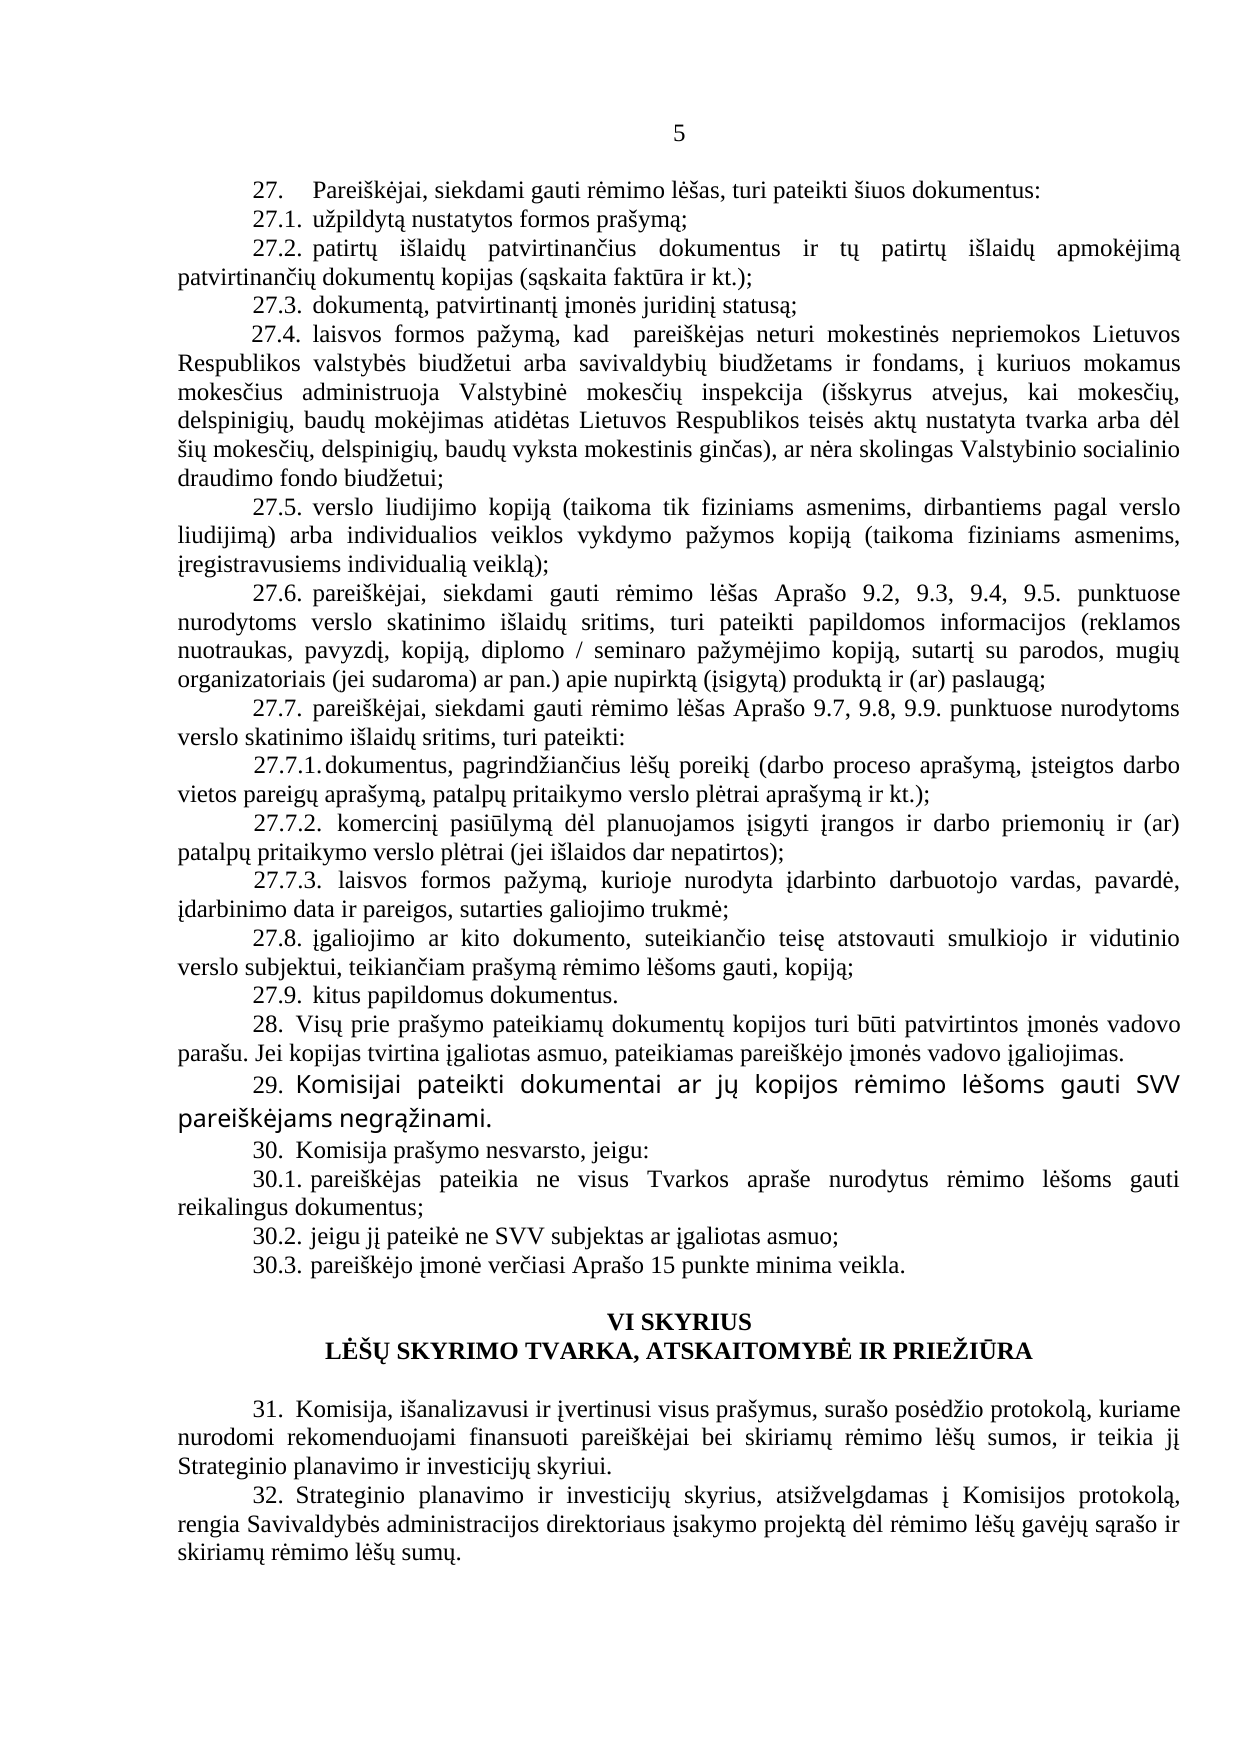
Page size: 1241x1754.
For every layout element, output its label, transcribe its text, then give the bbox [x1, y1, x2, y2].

text 27.2. patirtų išlaidų patvirtinančius dokumentus ir tų patirtų išlaidų apmokėjimą patvirtinančių dokumentų kopijas (sąskaita faktūra ir kt.); [177, 233, 1181, 291]
text 31. Komisija, išanalizavusi ir įvertinusi visus prašymus, surašo posėdžio protokolą, kuriame nurodomi rekomenduojami finansuoti pareiškėjai bei skiriamų rėmimo lėšų sumos, ir teikia jį Strateginio planavimo ir investicijų skyriui. [177, 1394, 1181, 1480]
text 29. Komisijai pateikti dokumentai ar jų kopijos rėmimo lėšoms gauti SVV pareiškėjams negrąžinami. [177, 1067, 1181, 1135]
text 27.7.1. dokumentus, pagrindžiančius lėšų poreikį (darbo proceso aprašymą, įsteigtos darbo vietos pareigų aprašymą, patalpų pritaikymo verslo plėtrai aprašymą ir kt.); [177, 751, 1181, 808]
text 27.3. dokumentą, patvirtinantį įmonės juridinį statusą; [177, 291, 1181, 319]
text LĖŠŲ SKYRIMO TVARKA, ATSKAITOMYBĖ IR PRIEŽIŪRA [177, 1336, 1181, 1365]
text 30.1. pareiškėjas pateikia ne visus Tvarkos apraše nurodytus rėmimo lėšoms gauti reikalingus dokumentus; [177, 1164, 1181, 1221]
text 27.1. užpildytą nustatytos formos prašymą; [177, 204, 1181, 233]
text 28. Visų prie prašymo pateikiamų dokumentų kopijos turi būti patvirtintos įmonės vadovo parašu. Jei kopijas tvirtina įgaliotas asmuo, pateikiamas pareiškėjo įmonės vadovo įgaliojimas. [177, 1009, 1181, 1067]
text 27.6. pareiškėjai, siekdami gauti rėmimo lėšas Aprašo 9.2, 9.3, 9.4, 9.5. punktuose nurodytoms verslo skatinimo išlaidų sritims, turi pateikti papildomos informacijos (reklamos nuotraukas, pavyzdį, kopiją, diplomo / seminaro pažymėjimo kopiją, sutartį su parodos, mugių organizatoriais (jei sudaroma) ar pan.) apie nupirktą (įsigytą) produktą ir (ar) paslaugą; [177, 578, 1181, 693]
text 27.7.3. laisvos formos pažymą, kurioje nurodyta įdarbinto darbuotojo vardas, pavardė, įdarbinimo data ir pareigos, sutarties galiojimo trukmė; [177, 866, 1181, 923]
text 30. Komisija prašymo nesvarsto, jeigu: [177, 1135, 1181, 1164]
text 27. Pareiškėjai, siekdami gauti rėmimo lėšas, turi pateikti šiuos dokumentus: [177, 176, 1181, 204]
text 30.2. jeigu jį pateikė ne SVV subjektas ar įgaliotas asmuo; [177, 1221, 1181, 1250]
text 27.8. įgaliojimo ar kito dokumento, suteikiančio teisę atstovauti smulkiojo ir vidutinio verslo subjektui, teikiančiam prašymą rėmimo lėšoms gauti, kopiją; [177, 923, 1181, 981]
text 27.9. kitus papildomus dokumentus. [177, 981, 1181, 1009]
text 27.7.2. komercinį pasiūlymą dėl planuojamos įsigyti įrangos ir darbo priemonių ir (ar) patalpų pritaikymo verslo plėtrai (jei išlaidos dar nepatirtos); [177, 808, 1181, 866]
text 30.3. pareiškėjo įmonė verčiasi Aprašo 15 punkte minima veikla. [177, 1250, 1181, 1279]
text 27.5. verslo liudijimo kopiją (taikoma tik fiziniams asmenims, dirbantiems pagal verslo liudijimą) arba individualios veiklos vykdymo pažymos kopiją (taikoma fiziniams asmenims, įregistravusiems individualią veiklą); [177, 492, 1181, 578]
text 27.7. pareiškėjai, siekdami gauti rėmimo lėšas Aprašo 9.7, 9.8, 9.9. punktuose nurodytoms verslo skatinimo išlaidų sritims, turi pateikti: [177, 693, 1181, 751]
text 32. Strateginio planavimo ir investicijų skyrius, atsižvelgdamas į Komisijos protokolą, rengia Savivaldybės administracijos direktoriaus įsakymo projektą dėl rėmimo lėšų gavėjų sąrašo ir skiriamų rėmimo lėšų sumų. [177, 1480, 1181, 1566]
text 27.4. laisvos formos pažymą, kad pareiškėjas neturi mokestinės nepriemokos Lietuvos Respublikos valstybės biudžetui arba savivaldybių biudžetams ir fondams, į kuriuos mokamus mokesčius administruoja Valstybinė mokesčių inspekcija (išskyrus atvejus, kai mokesčių, delspinigių, baudų mokėjimas atidėtas Lietuvos Respublikos teisės aktų nustatyta tvarka arba dėl šių mokesčių, delspinigių, baudų vyksta mokestinis ginčas), ar nėra skolingas Valstybinio socialinio draudimo fondo biudžetui; [177, 319, 1181, 492]
text VI SKYRIUS [177, 1307, 1181, 1336]
